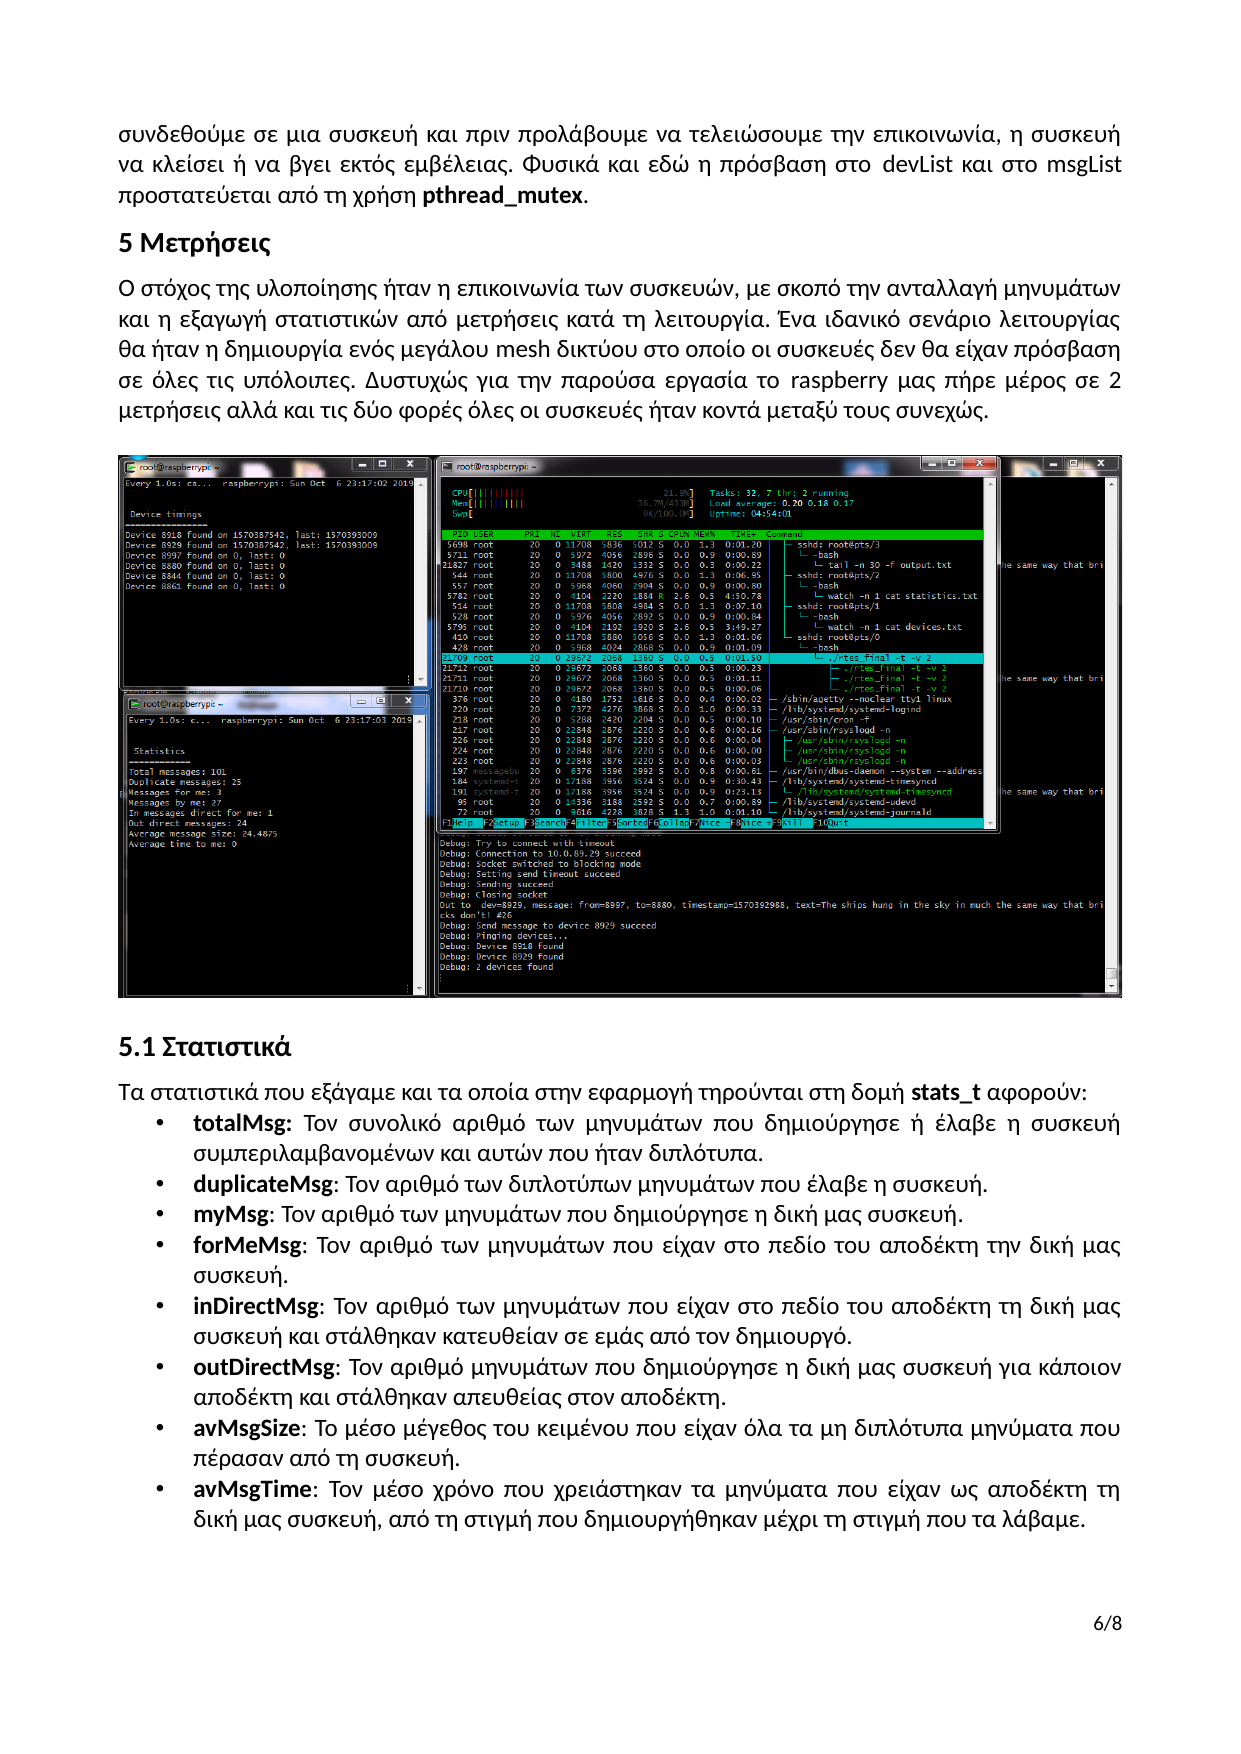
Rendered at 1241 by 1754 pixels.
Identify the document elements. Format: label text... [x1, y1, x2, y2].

list forMeMsg: Τον αριθμό των μηνυμάτων που είχαν στο πεδίο του αποδέκτη την δική μας συσκευή. [156, 1229, 1122, 1290]
text Ο στόχος της υλοποίησης ήταν η επικοινωνία των συσκευών, με σκοπό την ανταλλαγή μηνυμάτων και η εξαγωγή στατιστικών από μετρήσεις κατά τη λειτουργία. Ένα ιδανικό σενάριο λειτουργίας θα ήταν η δημιουργία ενός μεγάλου mesh δικτύου στο οποίο οι συσκευές δεν θα είχαν πρόσβαση σε όλες τις υπόλοιπες. Δυστυχώς για την παρούσα εργασία το raspberry μας πήρε μέρος σε 2 μετρήσεις αλλά και τις δύο φορές όλες οι συσκευές ήταν κοντά μεταξύ τους συνεχώς. [118, 272, 1122, 425]
picture [118, 455, 1123, 998]
list avMsgSize: Το μέσο μέγεθος του κειμένου που είχαν όλα τα μη διπλότυπα μηνύματα που πέρασαν από τη συσκευή. [156, 1412, 1122, 1473]
list inDirectMsg: Τον αριθμό των μηνυμάτων που είχαν στο πεδίο του αποδέκτη τη δική μας συσκευή και στάλθηκαν κατευθείαν σε εμάς από τον δημιουργό. [156, 1290, 1122, 1351]
text Τα στατιστικά που εξάγαμε και τα οποία στην εφαρμογή τηρούνται στη δομή stats_t αφορούν: [118, 1076, 1122, 1107]
list outDirectMsg: Τον αριθμό μηνυμάτων που δημιούργησε η δική μας συσκευή για κάποιον αποδέκτη και στάλθηκαν απευθείας στον αποδέκτη. [156, 1351, 1122, 1412]
list totalMsg: Τον συνολικό αριθμό των μηνυμάτων που δημιούργησε ή έλαβε η συσκευή συμπεριλαμβανομένων και αυτών που ήταν διπλότυπα. [156, 1107, 1122, 1168]
subtitle 5.1 Στατιστικά [118, 998, 1122, 1064]
list myMsg: Τον αριθμό των μηνυμάτων που δημιούργησε η δική μας συσκευή. [156, 1198, 1122, 1229]
list avMsgTime: Τον μέσο χρόνο που χρειάστηκαν τα μηνύματα που είχαν ως αποδέκτη τη δική μας συσκευή, από τη στιγμή που δημιουργήθηκαν μέχρι τη στιγμή που τα λάβαμε. [156, 1473, 1122, 1534]
list duplicateMsg: Τον αριθμό των διπλοτύπων μηνυμάτων που έλαβε η συσκευή. [156, 1168, 1122, 1198]
text συνδεθούμε σε μια συσκευή και πριν προλάβουμε να τελειώσουμε την επικοινωνία, η συσκευή να κλείσει ή να βγει εκτός εμβέλειας. Φυσικά και εδώ η πρόσβαση στο devList και στο msgList προστατεύεται από τη χρήση pthread_mutex. [118, 118, 1122, 210]
subtitle [118, 439, 1122, 455]
subtitle 5 Μετρήσεις [118, 224, 1122, 260]
